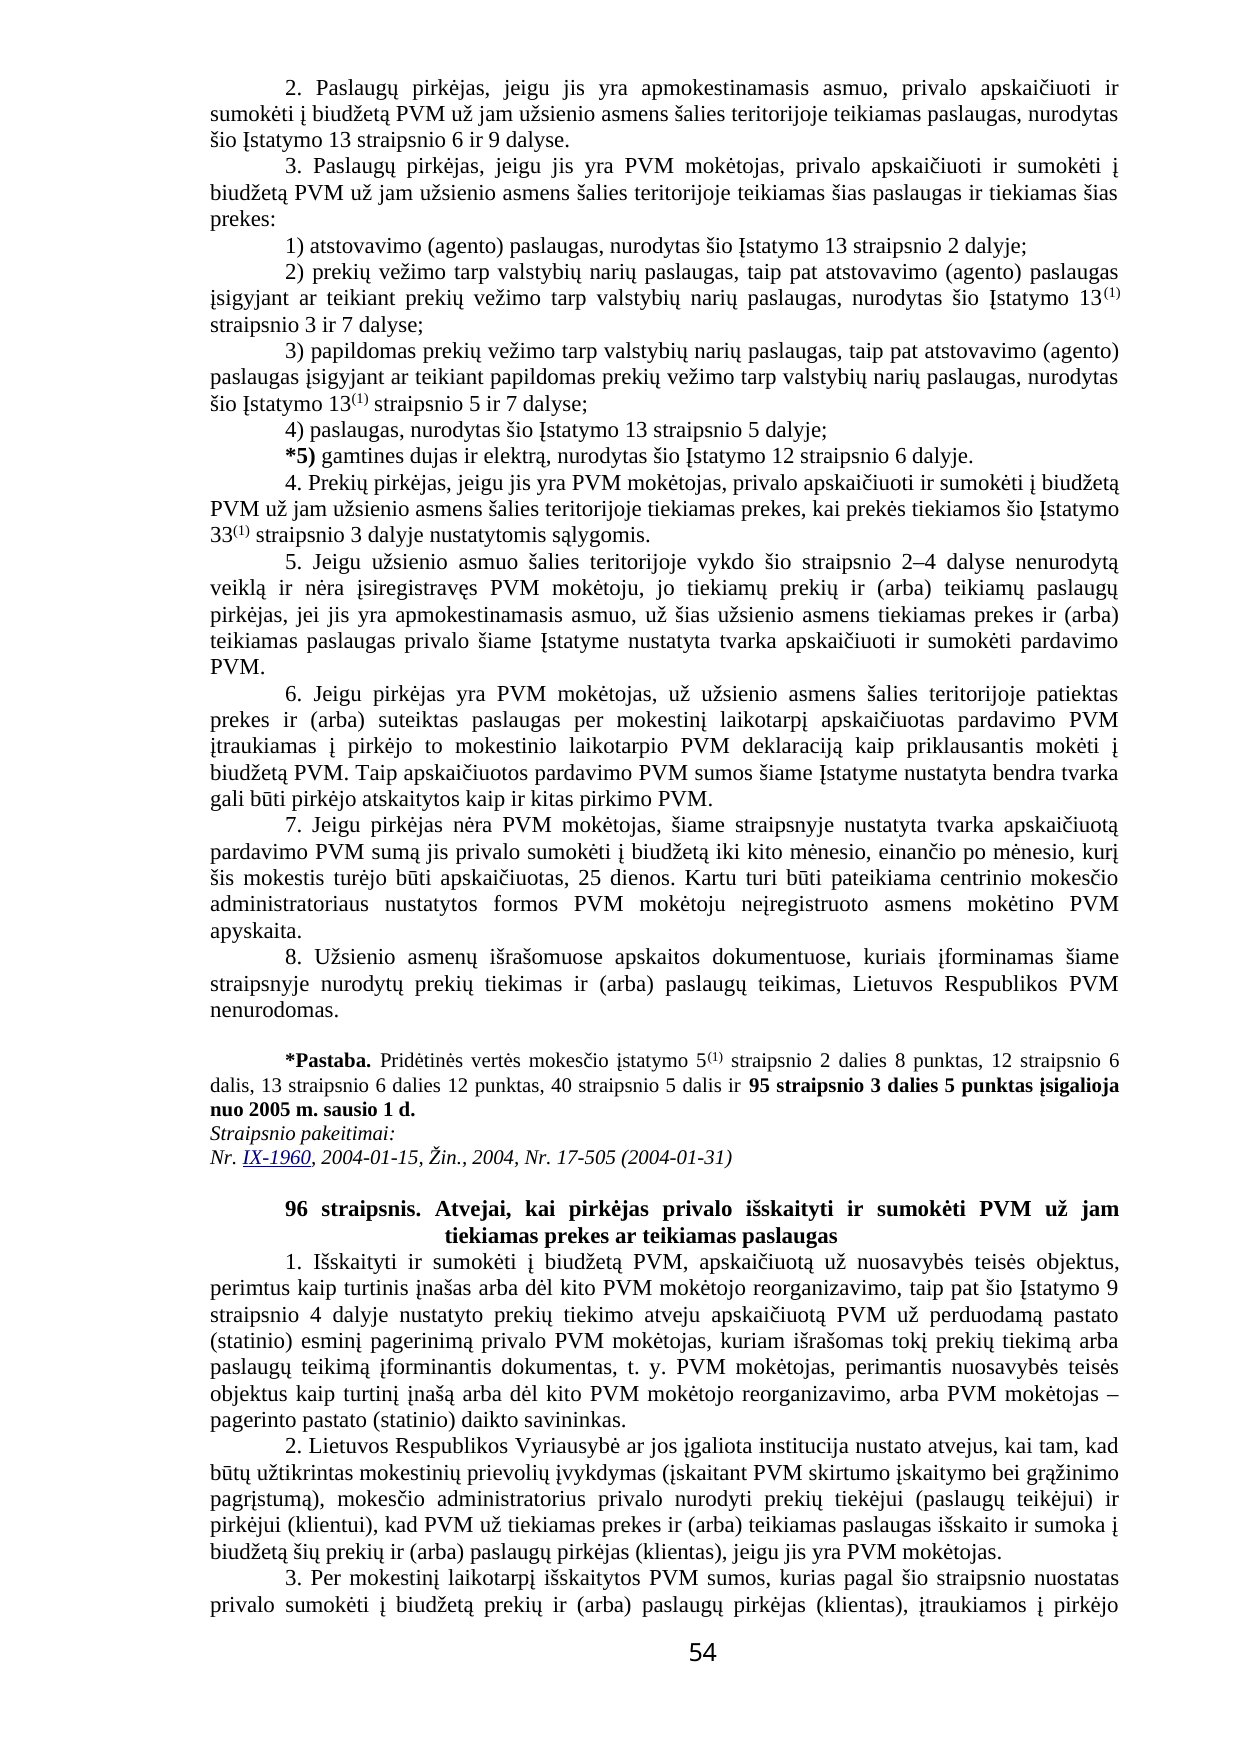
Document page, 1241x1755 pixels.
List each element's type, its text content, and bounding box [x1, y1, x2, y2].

text 2) prekių vežimo tarp valstybių narių paslaugas, taip pat atstovavimo (agento) paslaugas įsigyjant ar teikiant prekių vežimo tarp valstybių narių paslaugas, nurodytas šio Įstatymo 13(1) straipsnio 3 ir 7 dalyse; [210, 258, 1120, 337]
text 7. Jeigu pirkėjas nėra PVM mokėtojas, šiame straipsnyje nustatyta tvarka apskaičiuotą pardavimo PVM sumą jis privalo sumokėti į biudžetą iki kito mėnesio, einančio po mėnesio, kurį šis mokestis turėjo būti apskaičiuotas, 25 dienos. Kartu turi būti pateikiama centrinio mokesčio administratoriaus nustatytos formos PVM mokėtoju neįregistruoto asmens mokėtino PVM apyskaita. [210, 811, 1120, 943]
text 3. Per mokestinį laikotarpį išskaitytos PVM sumos, kurias pagal šio straipsnio nuostatas privalo sumokėti į biudžetą prekių ir (arba) paslaugų pirkėjas (klientas), įtraukiamos į pirkėjo [210, 1564, 1120, 1617]
text 3. Paslaugų pirkėjas, jeigu jis yra PVM mokėtojas, privalo apskaičiuoti ir sumokėti į biudžetą PVM už jam užsienio asmens šalies teritorijoje teikiamas šias paslaugas ir tiekiamas šias prekes: [210, 153, 1120, 232]
text 1. Išskaityti ir sumokėti į biudžetą PVM, apskaičiuotą už nuosavybės teisės objektus, perimtus kaip turtinis įnašas arba dėl kito PVM mokėtojo reorganizavimo, taip pat šio Įstatymo 9 straipsnio 4 dalyje nustatyto prekių tiekimo atveju apskaičiuotą PVM už perduodamą pastato (statinio) esminį pagerinimą privalo PVM mokėtojas, kuriam išrašomas tokį prekių tiekimą arba paslaugų teikimą įforminantis dokumentas, t. y. PVM mokėtojas, perimantis nuosavybės teisės objektus kaip turtinį įnašą arba dėl kito PVM mokėtojo reorganizavimo, arba PVM mokėtojas – pagerinto pastato (statinio) daikto savininkas. [210, 1248, 1120, 1432]
text 6. Jeigu pirkėjas yra PVM mokėtojas, už užsienio asmens šalies teritorijoje patiektas prekes ir (arba) suteiktas paslaugas per mokestinį laikotarpį apskaičiuotas pardavimo PVM įtraukiamas į pirkėjo to mokestinio laikotarpio PVM deklaraciją kaip priklausantis mokėti į biudžetą PVM. Taip apskaičiuotos pardavimo PVM sumos šiame Įstatyme nustatyta bendra tvarka gali būti pirkėjo atskaitytos kaip ir kitas pirkimo PVM. [210, 680, 1120, 811]
text 2. Paslaugų pirkėjas, jeigu jis yra apmokestinamasis asmuo, privalo apskaičiuoti ir sumokėti į biudžetą PVM už jam užsienio asmens šalies teritorijoje teikiamas paslaugas, nurodytas šio Įstatymo 13 straipsnio 6 ir 9 dalyse. [210, 73, 1120, 153]
text *Pastaba. Pridėtinės vertės mokesčio įstatymo 5(1) straipsnio 2 dalies 8 punktas, 12 straipsnio 6 dalis, 13 straipsnio 6 dalies 12 punktas, 40 straipsnio 5 dalis ir 95 straipsnio 3 dalies 5 punktas įsigalioja nuo 2005 m. sausio 1 d. [210, 1046, 1120, 1121]
text 2. Lietuvos Respublikos Vyriausybė ar jos įgaliota institucija nustato atvejus, kai tam, kad būtų užtikrintas mokestinių prievolių įvykdymas (įskaitant PVM skirtumo įskaitymo bei grąžinimo pagrįstumą), mokesčio administratorius privalo nurodyti prekių tiekėjui (paslaugų teikėjui) ir pirkėjui (klientui), kad PVM už tiekiamas prekes ir (arba) teikiamas paslaugas išskaito ir sumoka į biudžetą šių prekių ir (arba) paslaugų pirkėjas (klientas), jeigu jis yra PVM mokėtojas. [210, 1432, 1120, 1564]
text 5. Jeigu užsienio asmuo šalies teritorijoje vykdo šio straipsnio 2–4 dalyse nenurodytą veiklą ir nėra įsiregistravęs PVM mokėtoju, jo tiekiamų prekių ir (arba) teikiamų paslaugų pirkėjas, jei jis yra apmokestinamasis asmuo, už šias užsienio asmens tiekiamas prekes ir (arba) teikiamas paslaugas privalo šiame Įstatyme nustatyta tvarka apskaičiuoti ir sumokėti pardavimo PVM. [210, 548, 1120, 680]
text 1) atstovavimo (agento) paslaugas, nurodytas šio Įstatymo 13 straipsnio 2 dalyje; [210, 232, 1120, 258]
text Straipsnio pakeitimai: [210, 1121, 1120, 1145]
text *5) gamtines dujas ir elektrą, nurodytas šio Įstatymo 12 straipsnio 6 dalyje. [210, 442, 1120, 469]
text 8. Užsienio asmenų išrašomuose apskaitos dokumentuose, kuriais įforminamas šiame straipsnyje nurodytų prekių tiekimas ir (arba) paslaugų teikimas, Lietuvos Respublikos PVM nenurodomas. [210, 943, 1120, 1022]
text Nr. IX-1960, 2004-01-15, Žin., 2004, Nr. 17-505 (2004-01-31) [210, 1145, 1120, 1169]
text 96 straipsnis. Atvejai, kai pirkėjas privalo išskaityti ir sumokėti PVM už jam tiekiamas prekes ar teikiamas paslaugas [285, 1195, 1120, 1248]
text 4) paslaugas, nurodytas šio Įstatymo 13 straipsnio 5 dalyje; [210, 416, 1120, 442]
text 4. Prekių pirkėjas, jeigu jis yra PVM mokėtojas, privalo apskaičiuoti ir sumokėti į biudžetą PVM už jam užsienio asmens šalies teritorijoje tiekiamas prekes, kai prekės tiekiamos šio Įstatymo 33(1) straipsnio 3 dalyje nustatytomis sąlygomis. [210, 469, 1120, 548]
text 3) papildomas prekių vežimo tarp valstybių narių paslaugas, taip pat atstovavimo (agento) paslaugas įsigyjant ar teikiant papildomas prekių vežimo tarp valstybių narių paslaugas, nurodytas šio Įstatymo 13(1) straipsnio 5 ir 7 dalyse; [210, 337, 1120, 416]
